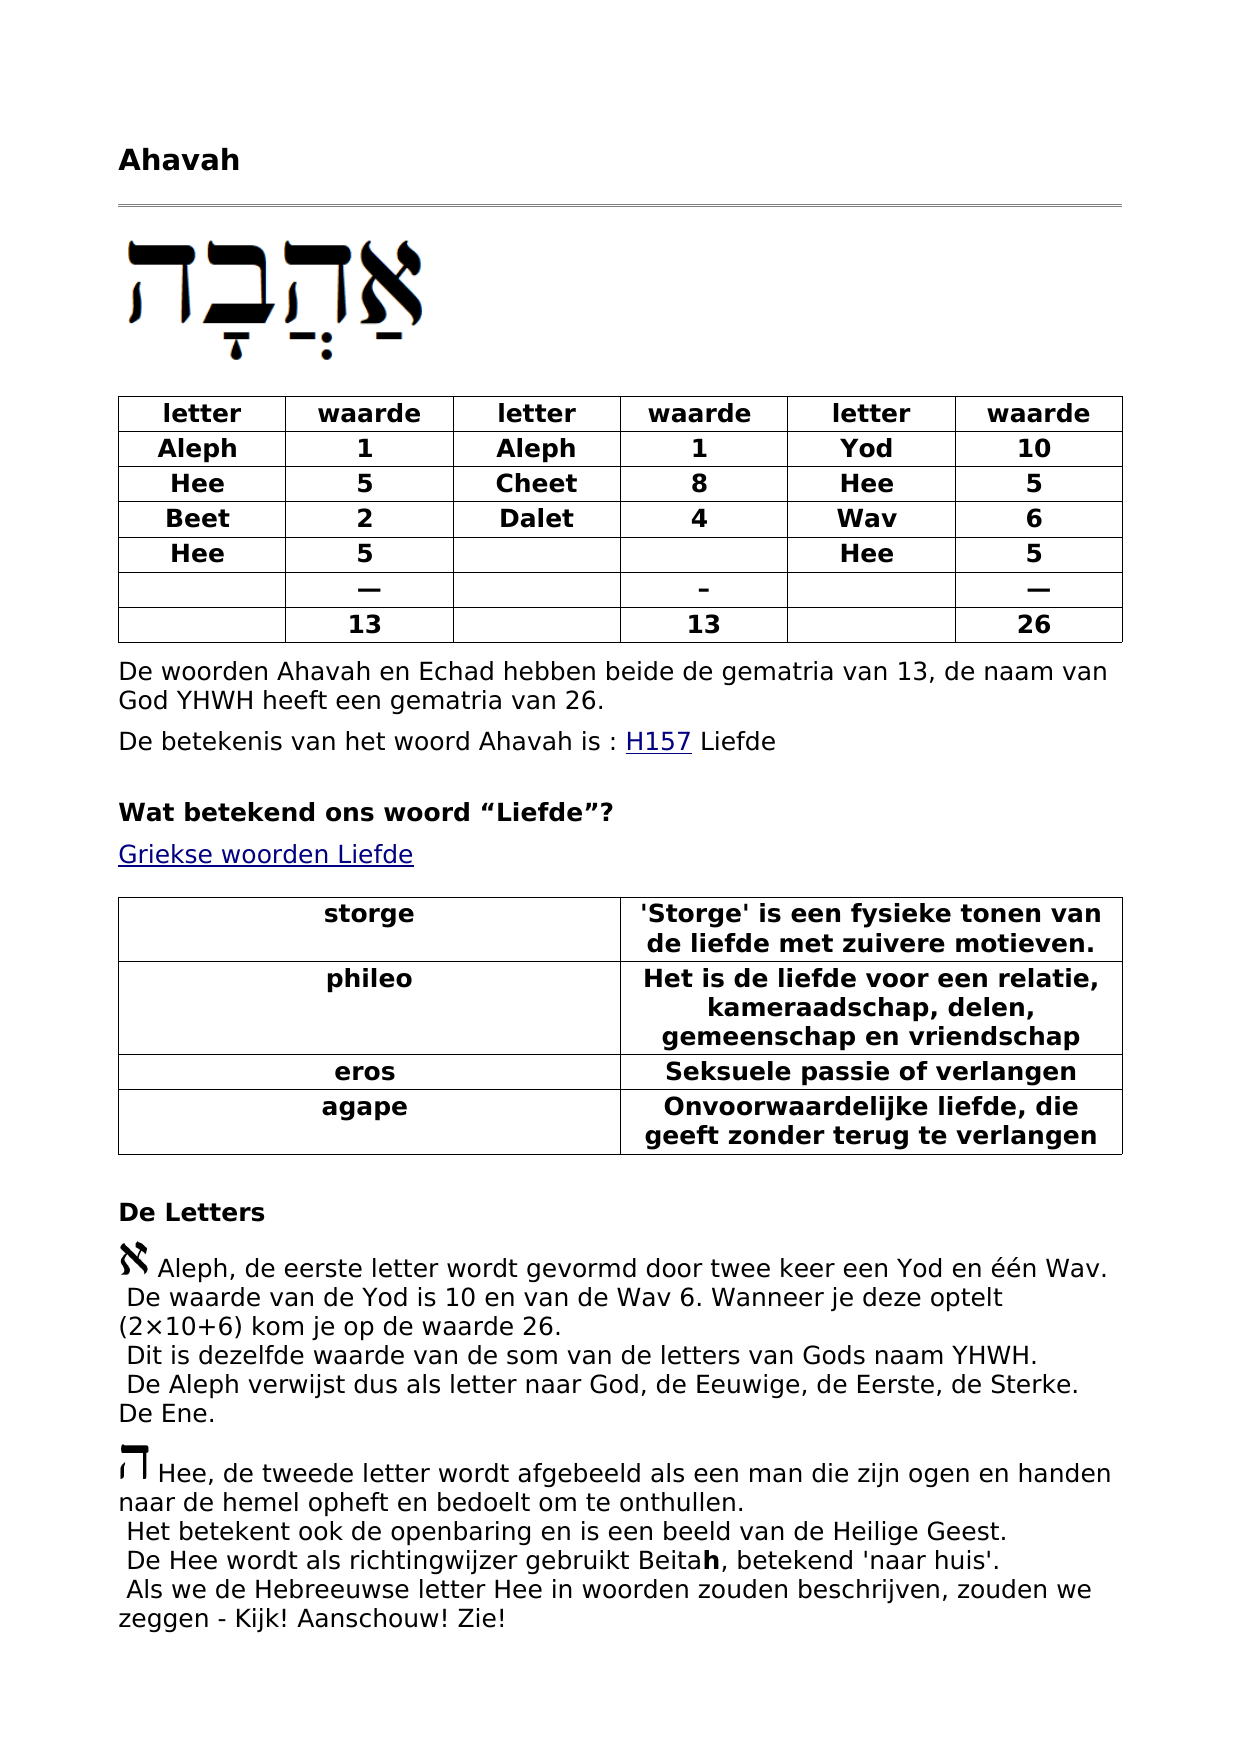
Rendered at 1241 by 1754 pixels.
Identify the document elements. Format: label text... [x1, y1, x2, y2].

table_cell [454, 608, 620, 642]
text Wat betekend ons woord “Liefde”? [118, 769, 1122, 828]
table_cell Cheet [454, 467, 620, 501]
table_cell 5 [286, 467, 453, 501]
text Griekse woorden Liefde [118, 840, 1122, 869]
table_cell 5 [286, 538, 453, 572]
table_cell phileo [119, 962, 620, 1054]
subtitle Ahavah [118, 143, 1122, 177]
table_cell [788, 608, 955, 642]
table_cell 13 [286, 608, 453, 642]
table_cell 6 [956, 502, 1122, 537]
table_header letter [788, 397, 955, 431]
table_cell Het is de liefde voor een relatie, kameraadschap, delen, gemeenschap en vriendschap [621, 962, 1122, 1054]
picture [118, 1239, 150, 1277]
table_cell 10 [956, 432, 1122, 466]
table_cell 8 [621, 467, 787, 501]
table_header waarde [621, 397, 787, 431]
table_cell [119, 573, 285, 607]
table_cell 4 [621, 502, 787, 537]
table_cell Hee [788, 467, 955, 501]
table_cell 5 [956, 538, 1122, 572]
table_cell 1 [621, 432, 787, 466]
table_cell Hee [788, 538, 955, 572]
table_cell — [286, 573, 453, 607]
table_cell eros [119, 1055, 620, 1089]
picture [118, 1441, 150, 1482]
table_cell — [956, 573, 1122, 607]
table_cell Seksuele passie of verlangen [621, 1055, 1122, 1089]
text Hee, de tweede letter wordt afgebeeld als een man die zijn ogen en handen naar de hemel opheft en bedoelt om te onthullen. Het betekent ook de openbaring en is een beeld van de Heilige Geest. De Hee wordt als richtingwijzer gebruikt Beitah, betekend 'naar huis'. Als we de Hebreeuwse letter Hee in woorden zouden beschrijven, zouden we zeggen - Kijk! Aanschouw! Zie! [118, 1441, 1122, 1634]
table_cell [454, 573, 620, 607]
table_cell Aleph [119, 432, 285, 466]
table_cell agape [119, 1090, 620, 1154]
table_cell Hee [119, 538, 285, 572]
text Aleph, de eerste letter wordt gevormd door twee keer een Yod en één Wav. De waarde van de Yod is 10 en van de Wav 6. Wanneer je deze optelt (2×10+6) kom je op de waarde 26. Dit is dezelfde waarde van de som van de letters van Gods naam YHWH. De Aleph verwijst dus als letter naar God, de Eeuwige, de Eerste, de Sterke. De Ene. [118, 1239, 1122, 1429]
table_cell Yod [788, 432, 955, 466]
table_cell 26 [956, 608, 1122, 642]
text De woorden Ahavah en Echad hebben beide de gematria van 13, de naam van God YHWH heeft een gematria van 26. [118, 657, 1122, 715]
table_cell [119, 608, 285, 642]
table_cell Wav [788, 502, 955, 537]
table_cell – [621, 573, 787, 607]
table_header waarde [956, 397, 1122, 431]
table_cell 1 [286, 432, 453, 466]
table_cell Aleph [454, 432, 620, 466]
text De betekenis van het woord Ahavah is : H157 Liefde [118, 728, 1122, 757]
text De Letters [118, 1168, 1122, 1227]
table_cell [454, 538, 620, 572]
picture [118, 236, 431, 369]
table_cell Onvoorwaardelijke liefde, die geeft zonder terug te verlangen [621, 1090, 1122, 1154]
table_header 'Storge' is een fysieke tonen van de liefde met zuivere motieven. [621, 898, 1122, 961]
table_cell [788, 573, 955, 607]
table_cell Dalet [454, 502, 620, 537]
table_header storge [119, 898, 620, 961]
table_cell 5 [956, 467, 1122, 501]
table_cell Beet [119, 502, 285, 537]
table_cell [621, 538, 787, 572]
table_cell Hee [119, 467, 285, 501]
table_header letter [454, 397, 620, 431]
table_header letter [119, 397, 285, 431]
table_cell 13 [621, 608, 787, 642]
table_cell 2 [286, 502, 453, 537]
table_header waarde [286, 397, 453, 431]
